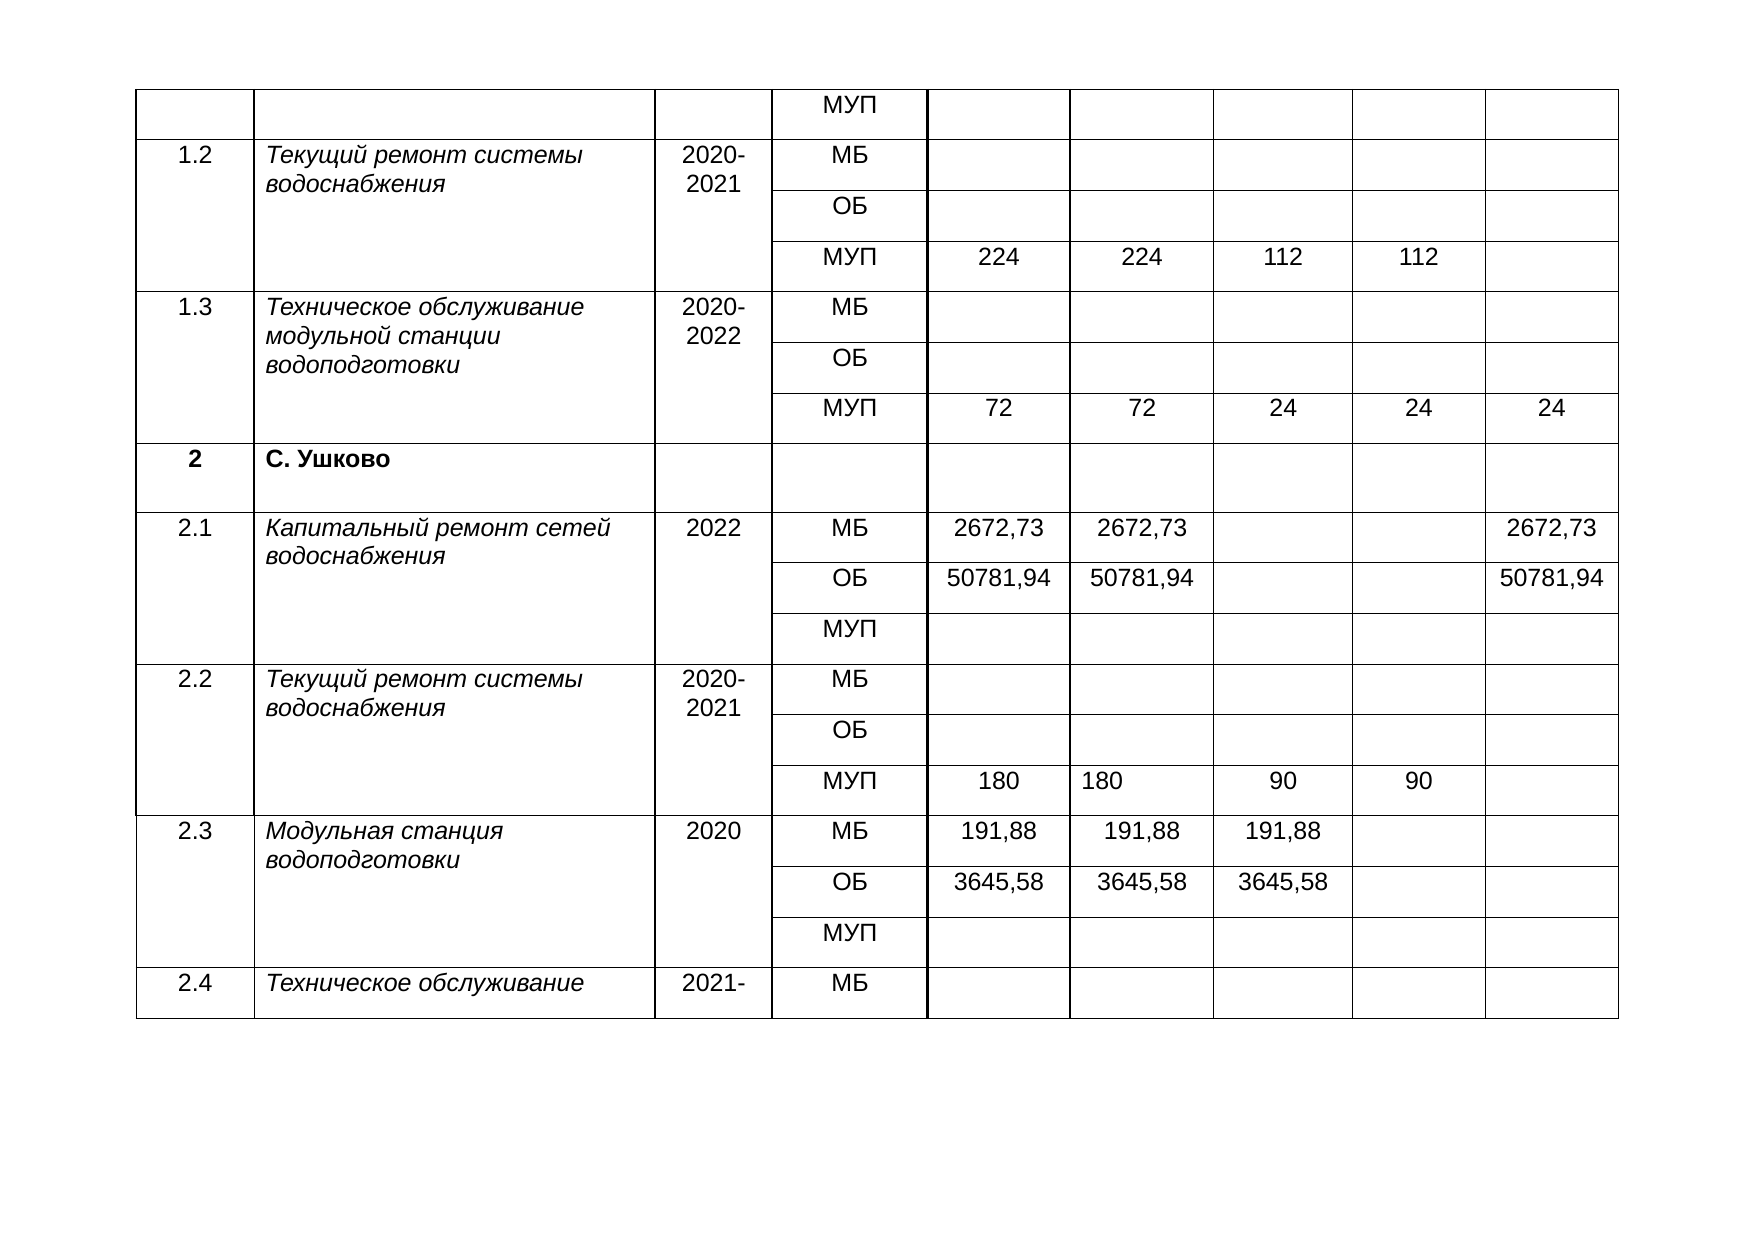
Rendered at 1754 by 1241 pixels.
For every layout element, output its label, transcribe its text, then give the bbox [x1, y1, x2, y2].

table_cell [1214, 140, 1352, 190]
table_cell 2020-2021 [656, 665, 771, 815]
table_cell 50781,94 [1486, 563, 1618, 613]
table_cell 3645,58 [929, 867, 1069, 917]
table_cell [1486, 90, 1618, 139]
table_cell [1486, 766, 1618, 815]
table_cell [1071, 444, 1213, 512]
table_cell [929, 90, 1069, 139]
table_cell [1071, 968, 1213, 1018]
table_cell [1486, 968, 1618, 1018]
table_cell [1353, 665, 1485, 714]
table_cell [1071, 614, 1213, 663]
table_cell Техническое обслуживание модульной станции водоподготовки [255, 292, 654, 443]
table_cell [1214, 343, 1352, 392]
table_cell [255, 90, 654, 139]
table_cell [929, 444, 1069, 512]
table_cell ОБ [773, 867, 926, 917]
table_cell МБ [773, 968, 926, 1018]
table_cell [1214, 968, 1352, 1018]
table_cell МБ [773, 816, 926, 866]
table_cell [929, 614, 1069, 663]
table_cell [1353, 614, 1485, 663]
table_cell [1353, 867, 1485, 917]
table_cell 2.2 [137, 665, 253, 815]
table_cell 112 [1214, 242, 1352, 291]
table_cell [1353, 513, 1485, 562]
table_cell [1071, 715, 1213, 765]
table_cell [1214, 444, 1352, 512]
table_cell 191,88 [1214, 816, 1352, 866]
table_cell Модульная станция водоподготовки [255, 816, 654, 967]
table_cell [1071, 191, 1213, 241]
table_cell 224 [1071, 242, 1213, 291]
table_cell С. Ушково [255, 444, 654, 512]
table_cell 72 [929, 394, 1069, 443]
table_cell ОБ [773, 715, 926, 765]
table_cell 24 [1353, 394, 1485, 443]
table_cell Техническое обслуживание [255, 968, 654, 1018]
table_cell [1486, 918, 1618, 967]
table_cell [1071, 140, 1213, 190]
table_cell ОБ [773, 343, 926, 392]
table_cell МБ [773, 140, 926, 190]
table_cell ОБ [773, 191, 926, 241]
table_cell [1214, 191, 1352, 241]
table_cell 2021- [656, 968, 771, 1018]
table_cell [1071, 292, 1213, 342]
table_cell [1486, 191, 1618, 241]
table_cell [1486, 715, 1618, 765]
table_cell [1353, 715, 1485, 765]
table_cell [929, 343, 1069, 392]
table_cell 2672,73 [1486, 513, 1618, 562]
table_cell МУП [773, 90, 926, 139]
table_cell [1353, 140, 1485, 190]
table_cell 2.4 [137, 968, 254, 1018]
table_cell [929, 968, 1069, 1018]
table_cell 191,88 [1071, 816, 1213, 866]
table_cell [1486, 292, 1618, 342]
table_cell [1214, 665, 1352, 714]
table_cell МУП [773, 394, 926, 443]
table_cell Текущий ремонт системы водоснабжения [255, 140, 654, 291]
table_cell [656, 444, 771, 512]
table_cell 2020-2021 [656, 140, 771, 291]
table_cell [1486, 242, 1618, 291]
table_cell 2.1 [137, 513, 253, 663]
table_cell 2020-2022 [656, 292, 771, 443]
table_cell 2672,73 [1071, 513, 1213, 562]
table_cell [1214, 715, 1352, 765]
table_cell 2 [137, 444, 253, 512]
table_cell 191,88 [929, 816, 1069, 866]
table_cell [1486, 343, 1618, 392]
table_cell 3645,58 [1214, 867, 1352, 917]
table_cell [1353, 444, 1485, 512]
table_cell 2672,73 [929, 513, 1069, 562]
table_cell 50781,94 [1071, 563, 1213, 613]
table_cell МУП [773, 242, 926, 291]
table_cell МБ [773, 292, 926, 342]
table_cell МУП [773, 918, 926, 967]
table_cell [1214, 90, 1352, 139]
table_cell [1353, 816, 1485, 866]
table_cell [1486, 140, 1618, 190]
table_cell 72 [1071, 394, 1213, 443]
table_cell [929, 665, 1069, 714]
table_cell [1214, 918, 1352, 967]
table_cell [1353, 191, 1485, 241]
table_cell [1486, 614, 1618, 663]
table_cell [1486, 665, 1618, 714]
table_cell 3645,58 [1071, 867, 1213, 917]
table_cell 2020 [656, 816, 771, 967]
table_cell 1.3 [137, 292, 253, 443]
table_cell 90 [1353, 766, 1485, 815]
table_cell [929, 715, 1069, 765]
table_cell [656, 90, 771, 139]
table_cell МБ [773, 513, 926, 562]
table_cell [1071, 665, 1213, 714]
table_cell МУП [773, 614, 926, 663]
table_cell 24 [1214, 394, 1352, 443]
table_cell [929, 918, 1069, 967]
table_cell [1071, 918, 1213, 967]
table_cell [1486, 444, 1618, 512]
table_cell МУП [773, 766, 926, 815]
table_cell 1.2 [137, 140, 253, 291]
table_cell [1353, 292, 1485, 342]
table_cell [1486, 816, 1618, 866]
table_cell 2022 [656, 513, 771, 663]
table_cell [1214, 563, 1352, 613]
table_cell [773, 444, 926, 512]
table_cell МБ [773, 665, 926, 714]
table_cell [1353, 90, 1485, 139]
table_cell 112 [1353, 242, 1485, 291]
table_cell [1353, 968, 1485, 1018]
table_cell 180 [1071, 766, 1213, 815]
table_cell 90 [1214, 766, 1352, 815]
table_cell [1353, 343, 1485, 392]
table_cell [1353, 918, 1485, 967]
table_cell [1214, 614, 1352, 663]
table_cell [1214, 513, 1352, 562]
table_cell 50781,94 [929, 563, 1069, 613]
table_cell 180 [929, 766, 1069, 815]
table_cell 224 [929, 242, 1069, 291]
table_cell [1071, 90, 1213, 139]
table_cell [137, 90, 253, 139]
table_cell [1353, 563, 1485, 613]
table_cell Капитальный ремонт сетей водоснабжения [255, 513, 654, 663]
table_cell [1486, 867, 1618, 917]
table_cell ОБ [773, 563, 926, 613]
table_cell 2.3 [137, 816, 254, 967]
table_cell [1071, 343, 1213, 392]
table_cell 24 [1486, 394, 1618, 443]
table_cell [1214, 292, 1352, 342]
table_cell [929, 292, 1069, 342]
table_cell [929, 191, 1069, 241]
table_cell Текущий ремонт системы водоснабжения [255, 665, 654, 815]
table_cell [929, 140, 1069, 190]
